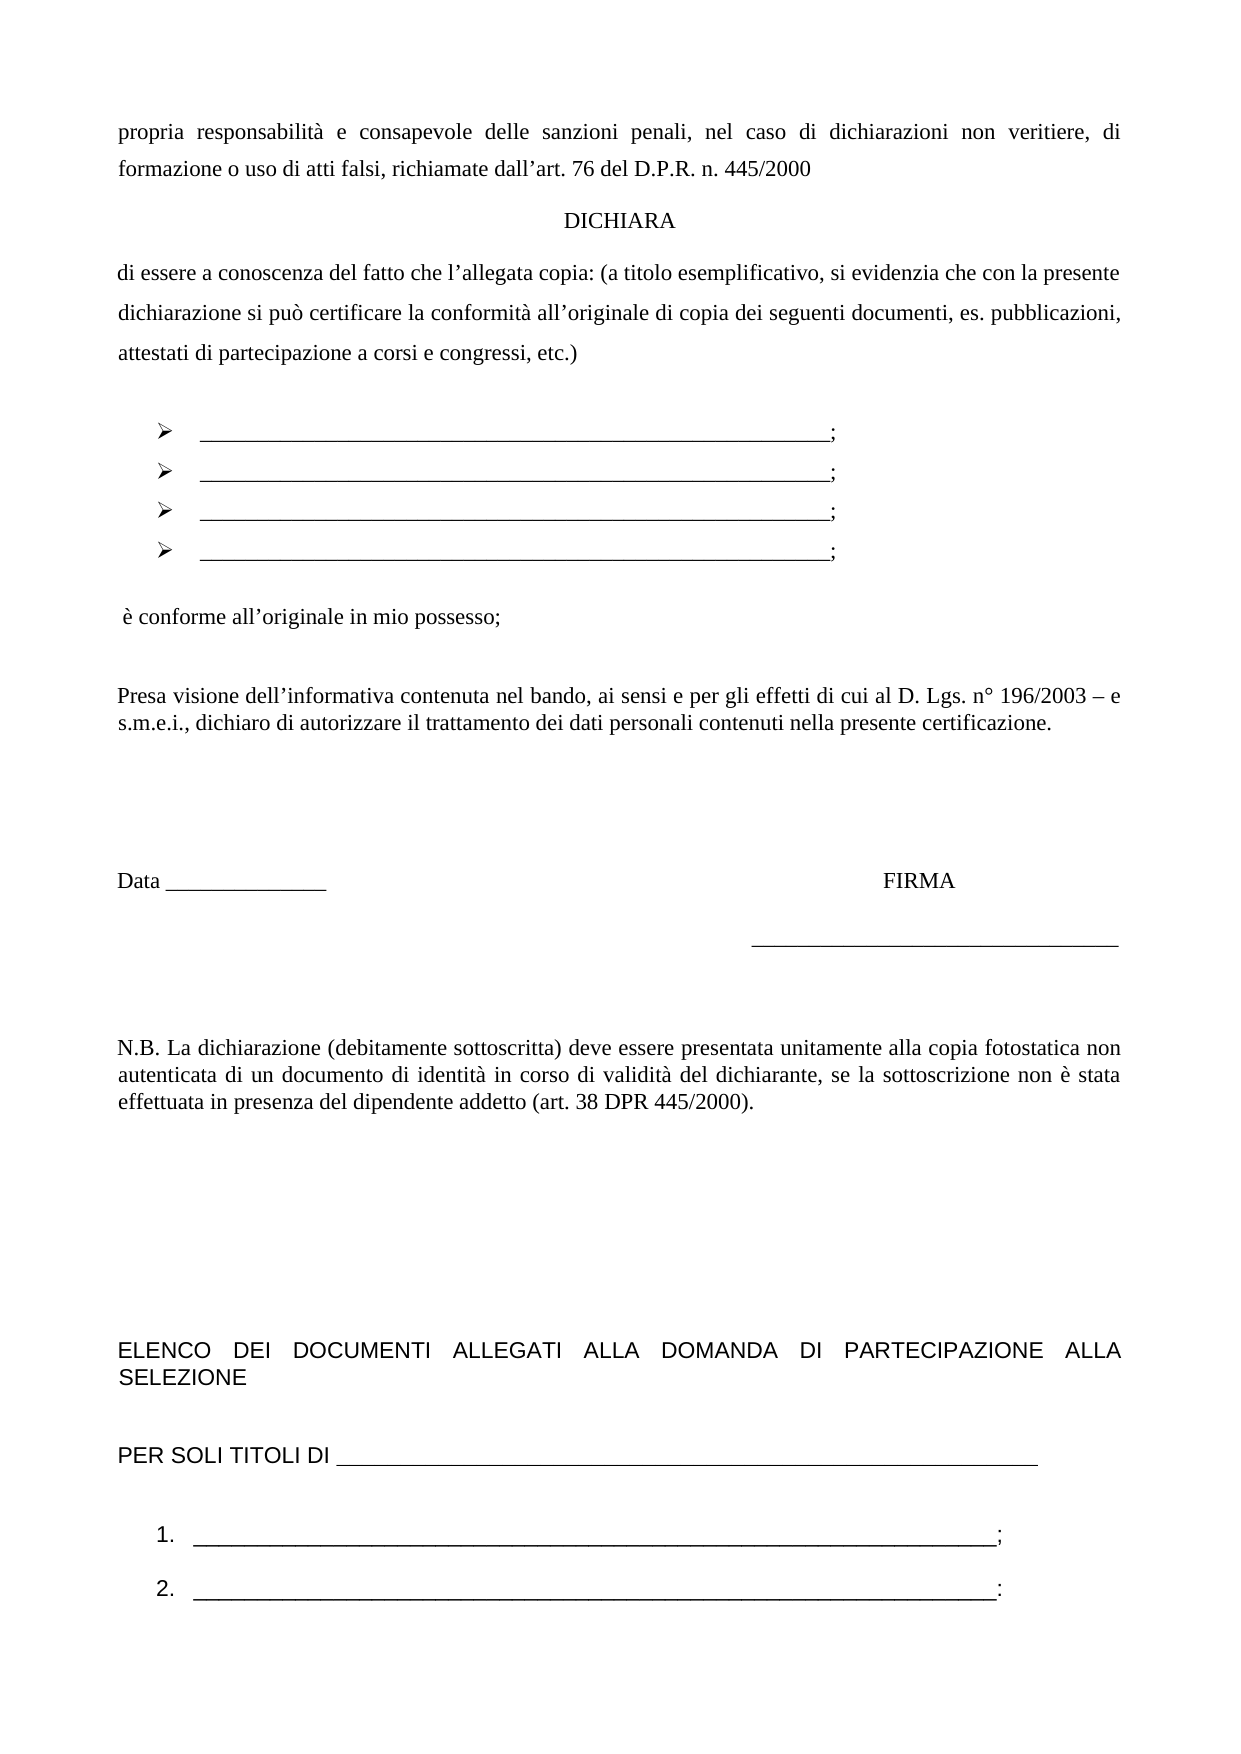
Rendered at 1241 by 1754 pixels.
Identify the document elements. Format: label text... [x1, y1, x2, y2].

text PER SOLI TITOLI DI _______________________________________________________ [117, 1442, 1122, 1468]
list _______________________________________________________; [156, 538, 1122, 564]
text N.B. La dichiarazione (debitamente sottoscritta) deve essere presentata unitamente alla copia fotostatica non autenticata di un documento di identità in corso di validità del dichiarante, se la sottoscrizione non è stata effettuata in presenza del dipendente addetto (art. 38 DPR 445/2000). [117, 1033, 1122, 1114]
list _______________________________________________________________: [156, 1574, 1122, 1601]
list _______________________________________________________________; [156, 1521, 1122, 1548]
text ELENCO DEI DOCUMENTI ALLEGATI ALLA DOMANDA DI PARTECIPAZIONE ALLA SELEZIONE [117, 1337, 1122, 1390]
list _______________________________________________________; [156, 498, 1122, 524]
text ________________________________ [118, 923, 1118, 949]
text di essere a conoscenza del fatto che l’allegata copia: (a titolo esemplificativo, si evidenzia che con la presente dichiarazione si può certificare la conformità all’originale di copia dei seguenti documenti, es. pubblicazioni, attestati di partecipazione a corsi e congressi, etc.) [117, 259, 1122, 365]
subtitle DICHIARA [117, 207, 1122, 233]
text Presa visione dell’informativa contenuta nel bando, ai sensi e per gli effetti di cui al D. Lgs. n° 196/2003 – e s.m.e.i., dichiaro di autorizzare il trattamento dei dati personali contenuti nella presente certificazione. [117, 682, 1122, 735]
list _______________________________________________________; [156, 418, 1122, 444]
list _______________________________________________________; [156, 458, 1122, 484]
text propria responsabilità e consapevole delle sanzioni penali, nel caso di dichiarazioni non veritiere, di formazione o uso di atti falsi, richiamate dall’art. 76 del D.P.R. n. 445/2000 [117, 118, 1122, 181]
text è conforme all’originale in mio possesso; [117, 603, 1122, 629]
text Data ______________ FIRMA [117, 867, 1122, 893]
